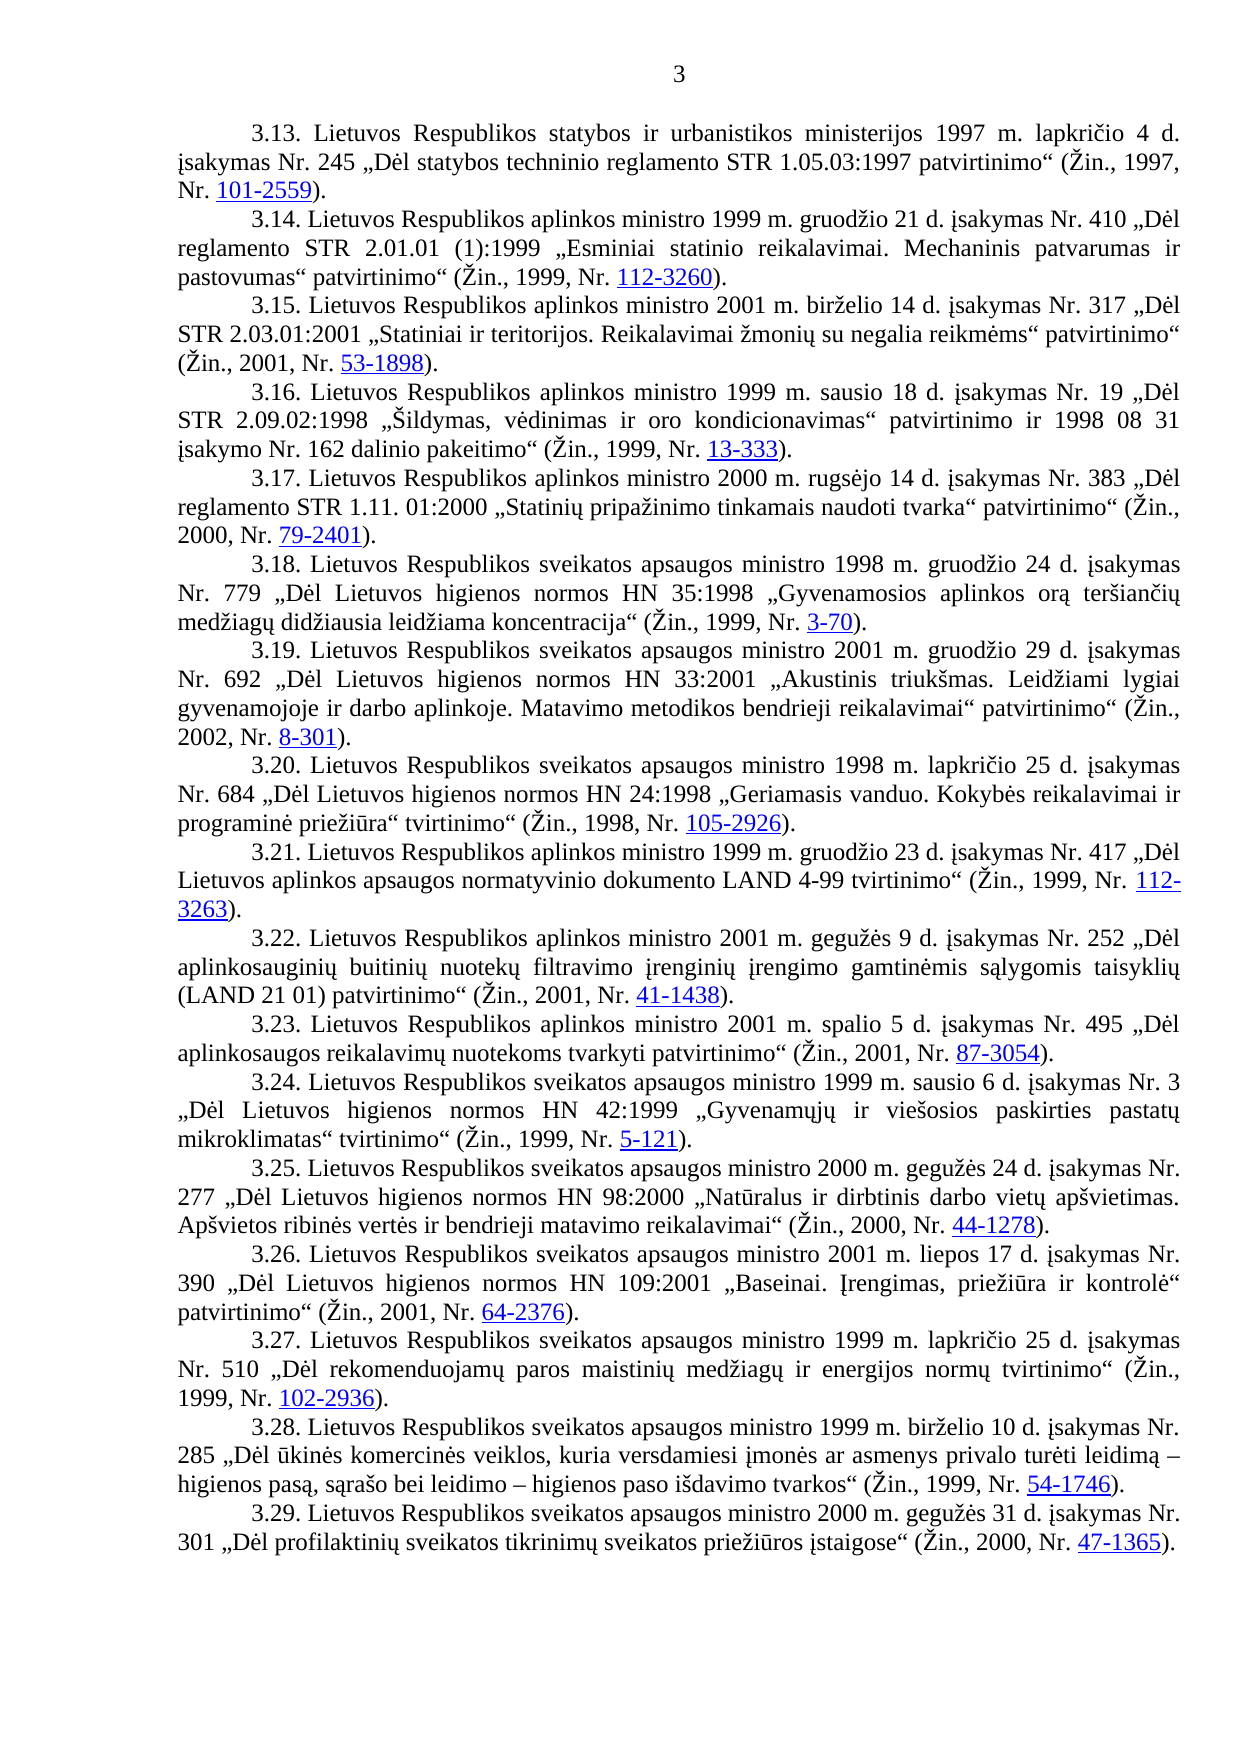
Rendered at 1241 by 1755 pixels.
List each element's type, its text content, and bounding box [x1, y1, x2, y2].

text 3.17. Lietuvos Respublikos aplinkos ministro 2000 m. rugsėjo 14 d. įsakymas Nr. 383 „Dėl reglamento STR 1.11. 01:2000 „Statinių pripažinimo tinkamais naudoti tvarka“ patvirtinimo“ (Žin., 2000, Nr. 79-2401). [177, 463, 1181, 549]
text 3.18. Lietuvos Respublikos sveikatos apsaugos ministro 1998 m. gruodžio 24 d. įsakymas Nr. 779 „Dėl Lietuvos higienos normos HN 35:1998 „Gyvenamosios aplinkos orą teršiančių medžiagų didžiausia leidžiama koncentracija“ (Žin., 1999, Nr. 3-70). [177, 549, 1181, 636]
text 3.29. Lietuvos Respublikos sveikatos apsaugos ministro 2000 m. gegužės 31 d. įsakymas Nr. 301 „Dėl profilaktinių sveikatos tikrinimų sveikatos priežiūros įstaigose“ (Žin., 2000, Nr. 47-1365). [177, 1498, 1181, 1556]
text 3.22. Lietuvos Respublikos aplinkos ministro 2001 m. gegužės 9 d. įsakymas Nr. 252 „Dėl aplinkosauginių buitinių nuotekų filtravimo įrenginių įrengimo gamtinėmis sąlygomis taisyklių (LAND 21 01) patvirtinimo“ (Žin., 2001, Nr. 41-1438). [177, 923, 1181, 1009]
text 3.19. Lietuvos Respublikos sveikatos apsaugos ministro 2001 m. gruodžio 29 d. įsakymas Nr. 692 „Dėl Lietuvos higienos normos HN 33:2001 „Akustinis triukšmas. Leidžiami lygiai gyvenamojoje ir darbo aplinkoje. Matavimo metodikos bendrieji reikalavimai“ patvirtinimo“ (Žin., 2002, Nr. 8-301). [177, 636, 1181, 751]
text 3.15. Lietuvos Respublikos aplinkos ministro 2001 m. birželio 14 d. įsakymas Nr. 317 „Dėl STR 2.03.01:2001 „Statiniai ir teritorijos. Reikalavimai žmonių su negalia reikmėms“ patvirtinimo“ (Žin., 2001, Nr. 53-1898). [177, 291, 1181, 377]
text 3.26. Lietuvos Respublikos sveikatos apsaugos ministro 2001 m. liepos 17 d. įsakymas Nr. 390 „Dėl Lietuvos higienos normos HN 109:2001 „Baseinai. Įrengimas, priežiūra ir kontrolė“ patvirtinimo“ (Žin., 2001, Nr. 64-2376). [177, 1239, 1181, 1326]
text 3.13. Lietuvos Respublikos statybos ir urbanistikos ministerijos 1997 m. lapkričio 4 d. įsakymas Nr. 245 „Dėl statybos techninio reglamento STR 1.05.03:1997 patvirtinimo“ (Žin., 1997, Nr. 101-2559). [177, 118, 1181, 204]
text 3.28. Lietuvos Respublikos sveikatos apsaugos ministro 1999 m. birželio 10 d. įsakymas Nr. 285 „Dėl ūkinės komercinės veiklos, kuria versdamiesi įmonės ar asmenys privalo turėti leidimą – higienos pasą, sąrašo bei leidimo – higienos paso išdavimo tvarkos“ (Žin., 1999, Nr. 54-1746). [177, 1412, 1181, 1498]
text 3.21. Lietuvos Respublikos aplinkos ministro 1999 m. gruodžio 23 d. įsakymas Nr. 417 „Dėl Lietuvos aplinkos apsaugos normatyvinio dokumento LAND 4-99 tvirtinimo“ (Žin., 1999, Nr. 112-3263). [177, 837, 1181, 923]
text 3.14. Lietuvos Respublikos aplinkos ministro 1999 m. gruodžio 21 d. įsakymas Nr. 410 „Dėl reglamento STR 2.01.01 (1):1999 „Esminiai statinio reikalavimai. Mechaninis patvarumas ir pastovumas“ patvirtinimo“ (Žin., 1999, Nr. 112-3260). [177, 204, 1181, 291]
text 3.25. Lietuvos Respublikos sveikatos apsaugos ministro 2000 m. gegužės 24 d. įsakymas Nr. 277 „Dėl Lietuvos higienos normos HN 98:2000 „Natūralus ir dirbtinis darbo vietų apšvietimas. Apšvietos ribinės vertės ir bendrieji matavimo reikalavimai“ (Žin., 2000, Nr. 44-1278). [177, 1153, 1181, 1239]
text 3.20. Lietuvos Respublikos sveikatos apsaugos ministro 1998 m. lapkričio 25 d. įsakymas Nr. 684 „Dėl Lietuvos higienos normos HN 24:1998 „Geriamasis vanduo. Kokybės reikalavimai ir programinė priežiūra“ tvirtinimo“ (Žin., 1998, Nr. 105-2926). [177, 751, 1181, 837]
text 3.27. Lietuvos Respublikos sveikatos apsaugos ministro 1999 m. lapkričio 25 d. įsakymas Nr. 510 „Dėl rekomenduojamų paros maistinių medžiagų ir energijos normų tvirtinimo“ (Žin., 1999, Nr. 102-2936). [177, 1326, 1181, 1412]
text 3.16. Lietuvos Respublikos aplinkos ministro 1999 m. sausio 18 d. įsakymas Nr. 19 „Dėl STR 2.09.02:1998 „Šildymas, vėdinimas ir oro kondicionavimas“ patvirtinimo ir 1998 08 31 įsakymo Nr. 162 dalinio pakeitimo“ (Žin., 1999, Nr. 13-333). [177, 377, 1181, 463]
text 3.24. Lietuvos Respublikos sveikatos apsaugos ministro 1999 m. sausio 6 d. įsakymas Nr. 3 „Dėl Lietuvos higienos normos HN 42:1999 „Gyvenamųjų ir viešosios paskirties pastatų mikroklimatas“ tvirtinimo“ (Žin., 1999, Nr. 5-121). [177, 1067, 1181, 1153]
text 3.23. Lietuvos Respublikos aplinkos ministro 2001 m. spalio 5 d. įsakymas Nr. 495 „Dėl aplinkosaugos reikalavimų nuotekoms tvarkyti patvirtinimo“ (Žin., 2001, Nr. 87-3054). [177, 1009, 1181, 1067]
